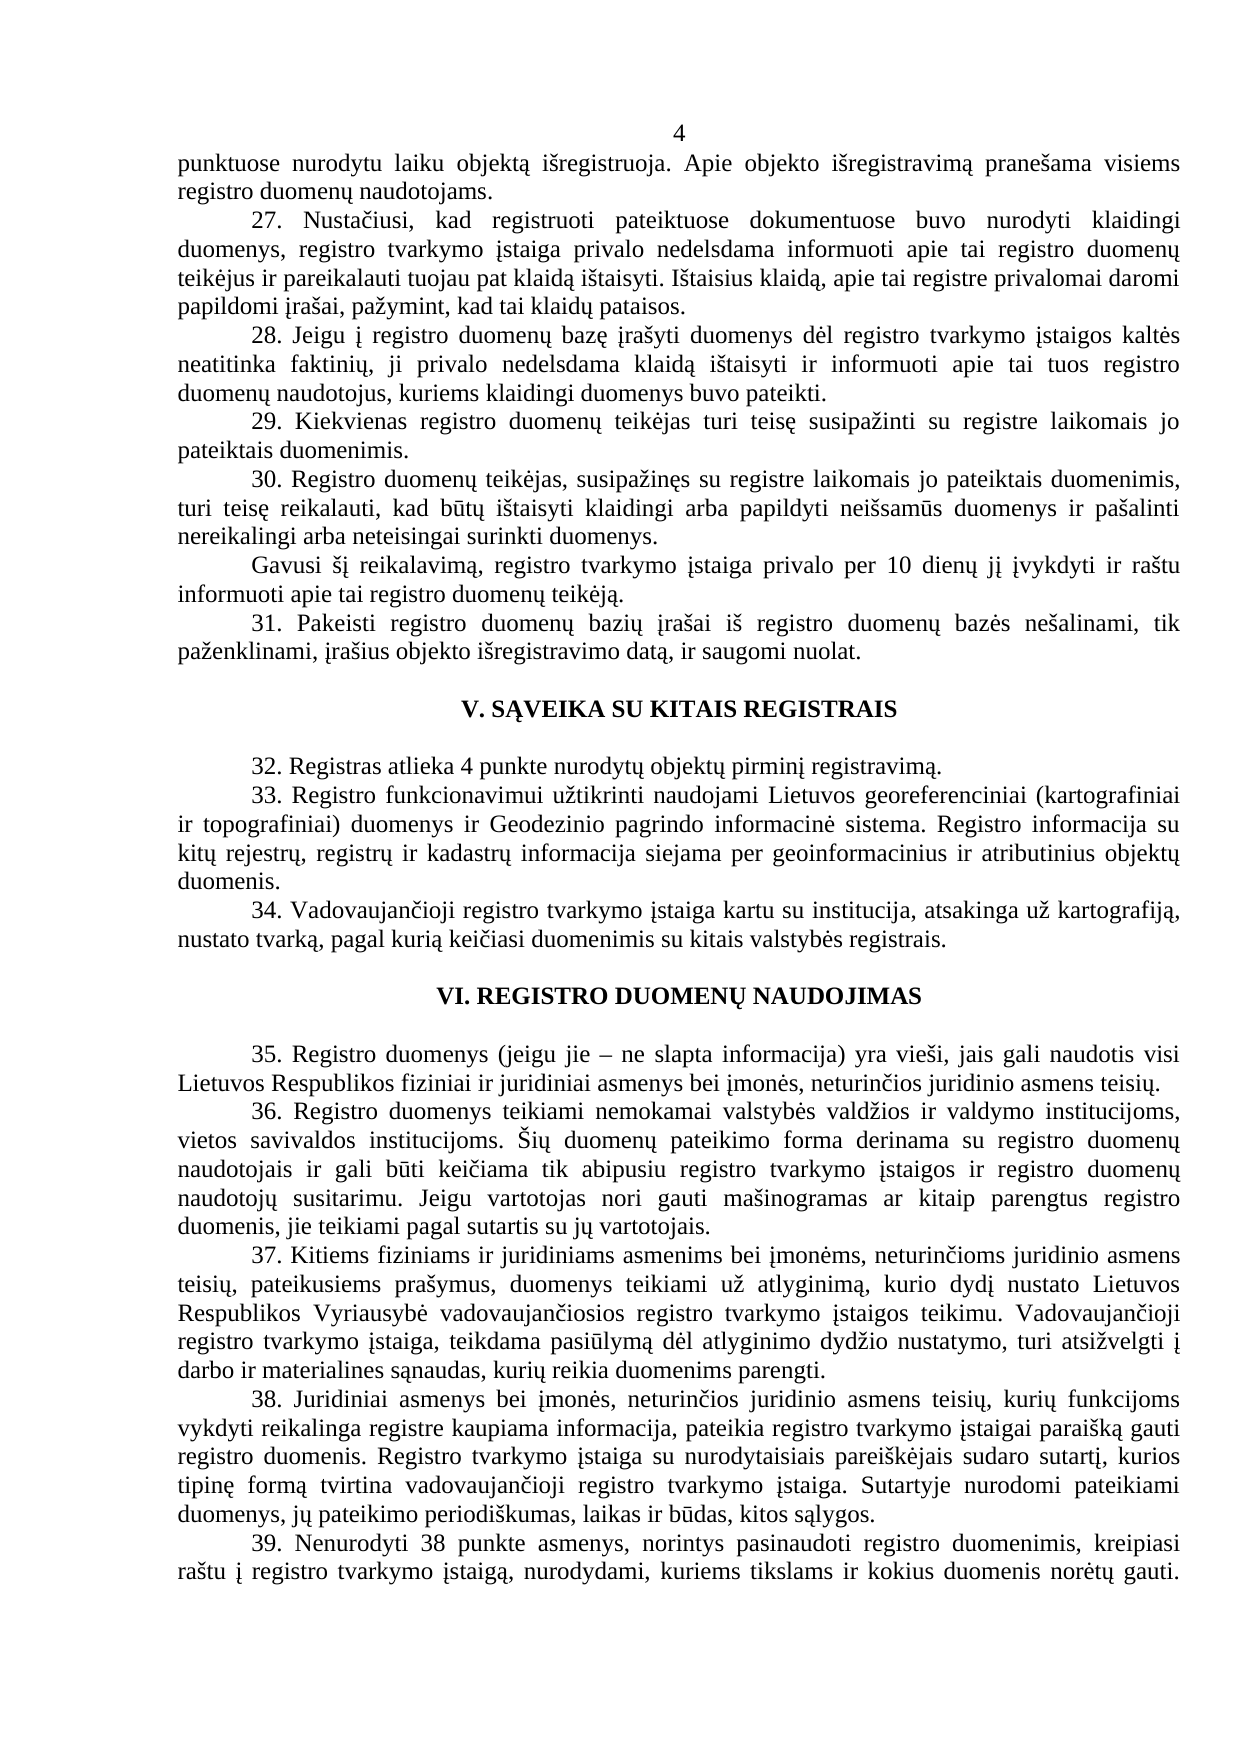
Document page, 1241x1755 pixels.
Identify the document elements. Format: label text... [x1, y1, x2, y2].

text 29. Kiekvienas registro duomenų teikėjas turi teisę susipažinti su registre laikomais jo pateiktais duomenimis. [177, 406, 1181, 464]
text 28. Jeigu į registro duomenų bazę įrašyti duomenys dėl registro tvarkymo įstaigos kaltės neatitinka faktinių, ji privalo nedelsdama klaidą ištaisyti ir informuoti apie tai tuos registro duomenų naudotojus, kuriems klaidingi duomenys buvo pateikti. [177, 320, 1181, 406]
text 36. Registro duomenys teikiami nemokamai valstybės valdžios ir valdymo institucijoms, vietos savivaldos institucijoms. Šių duomenų pateikimo forma derinama su registro duomenų naudotojais ir gali būti keičiama tik abipusiu registro tvarkymo įstaigos ir registro duomenų naudotojų susitarimu. Jeigu vartotojas nori gauti mašinogramas ar kitaip parengtus registro duomenis, jie teikiami pagal sutartis su jų vartotojais. [177, 1096, 1181, 1240]
text 30. Registro duomenų teikėjas, susipažinęs su registre laikomais jo pateiktais duomenimis, turi teisę reikalauti, kad būtų ištaisyti klaidingi arba papildyti neišsamūs duomenys ir pašalinti nereikalingi arba neteisingai surinkti duomenys. [177, 464, 1181, 550]
text VI. REGISTRO DUOMENŲ NAUDOJIMAS [177, 981, 1181, 1010]
text 35. Registro duomenys (jeigu jie – ne slapta informacija) yra vieši, jais gali naudotis visi Lietuvos Respublikos fiziniai ir juridiniai asmenys bei įmonės, neturinčios juridinio asmens teisių. [177, 1039, 1181, 1096]
text 34. Vadovaujančioji registro tvarkymo įstaiga kartu su institucija, atsakinga už kartografiją, nustato tvarką, pagal kurią keičiasi duomenimis su kitais valstybės registrais. [177, 895, 1181, 953]
text Gavusi šį reikalavimą, registro tvarkymo įstaiga privalo per 10 dienų jį įvykdyti ir raštu informuoti apie tai registro duomenų teikėją. [177, 550, 1181, 608]
text 32. Registras atlieka 4 punkte nurodytų objektų pirminį registravimą. [177, 751, 1181, 780]
text V. Sąveika su kitais registrais [177, 694, 1181, 723]
text 39. Nenurodyti 38 punkte asmenys, norintys pasinaudoti registro duomenimis, kreipiasi raštu į registro tvarkymo įstaigą, nurodydami, kuriems tikslams ir kokius duomenis norėtų gauti. [177, 1528, 1181, 1585]
text 38. Juridiniai asmenys bei įmonės, neturinčios juridinio asmens teisių, kurių funkcijoms vykdyti reikalinga registre kaupiama informacija, pateikia registro tvarkymo įstaigai paraišką gauti registro duomenis. Registro tvarkymo įstaiga su nurodytaisiais pareiškėjais sudaro sutartį, kurios tipinę formą tvirtina vadovaujančioji registro tvarkymo įstaiga. Sutartyje nurodomi pateikiami duomenys, jų pateikimo periodiškumas, laikas ir būdas, kitos sąlygos. [177, 1384, 1181, 1528]
text punktuose nurodytu laiku objektą išregistruoja. Apie objekto išregistravimą pranešama visiems registro duomenų naudotojams. [177, 148, 1181, 205]
text 31. Pakeisti registro duomenų bazių įrašai iš registro duomenų bazės nešalinami, tik paženklinami, įrašius objekto išregistravimo datą, ir saugomi nuolat. [177, 608, 1181, 665]
text 37. Kitiems fiziniams ir juridiniams asmenims bei įmonėms, neturinčioms juridinio asmens teisių, pateikusiems prašymus, duomenys teikiami už atlyginimą, kurio dydį nustato Lietuvos Respublikos Vyriausybė vadovaujančiosios registro tvarkymo įstaigos teikimu. Vadovaujančioji registro tvarkymo įstaiga, teikdama pasiūlymą dėl atlyginimo dydžio nustatymo, turi atsižvelgti į darbo ir materialines sąnaudas, kurių reikia duomenims parengti. [177, 1240, 1181, 1384]
text 27. Nustačiusi, kad registruoti pateiktuose dokumentuose buvo nurodyti klaidingi duomenys, registro tvarkymo įstaiga privalo nedelsdama informuoti apie tai registro duomenų teikėjus ir pareikalauti tuojau pat klaidą ištaisyti. Ištaisius klaidą, apie tai registre privalomai daromi papildomi įrašai, pažymint, kad tai klaidų pataisos. [177, 205, 1181, 320]
text 33. Registro funkcionavimui užtikrinti naudojami Lietuvos georeferenciniai (kartografiniai ir topografiniai) duomenys ir Geodezinio pagrindo informacinė sistema. Registro informacija su kitų rejestrų, registrų ir kadastrų informacija siejama per geoinformacinius ir atributinius objektų duomenis. [177, 780, 1181, 895]
